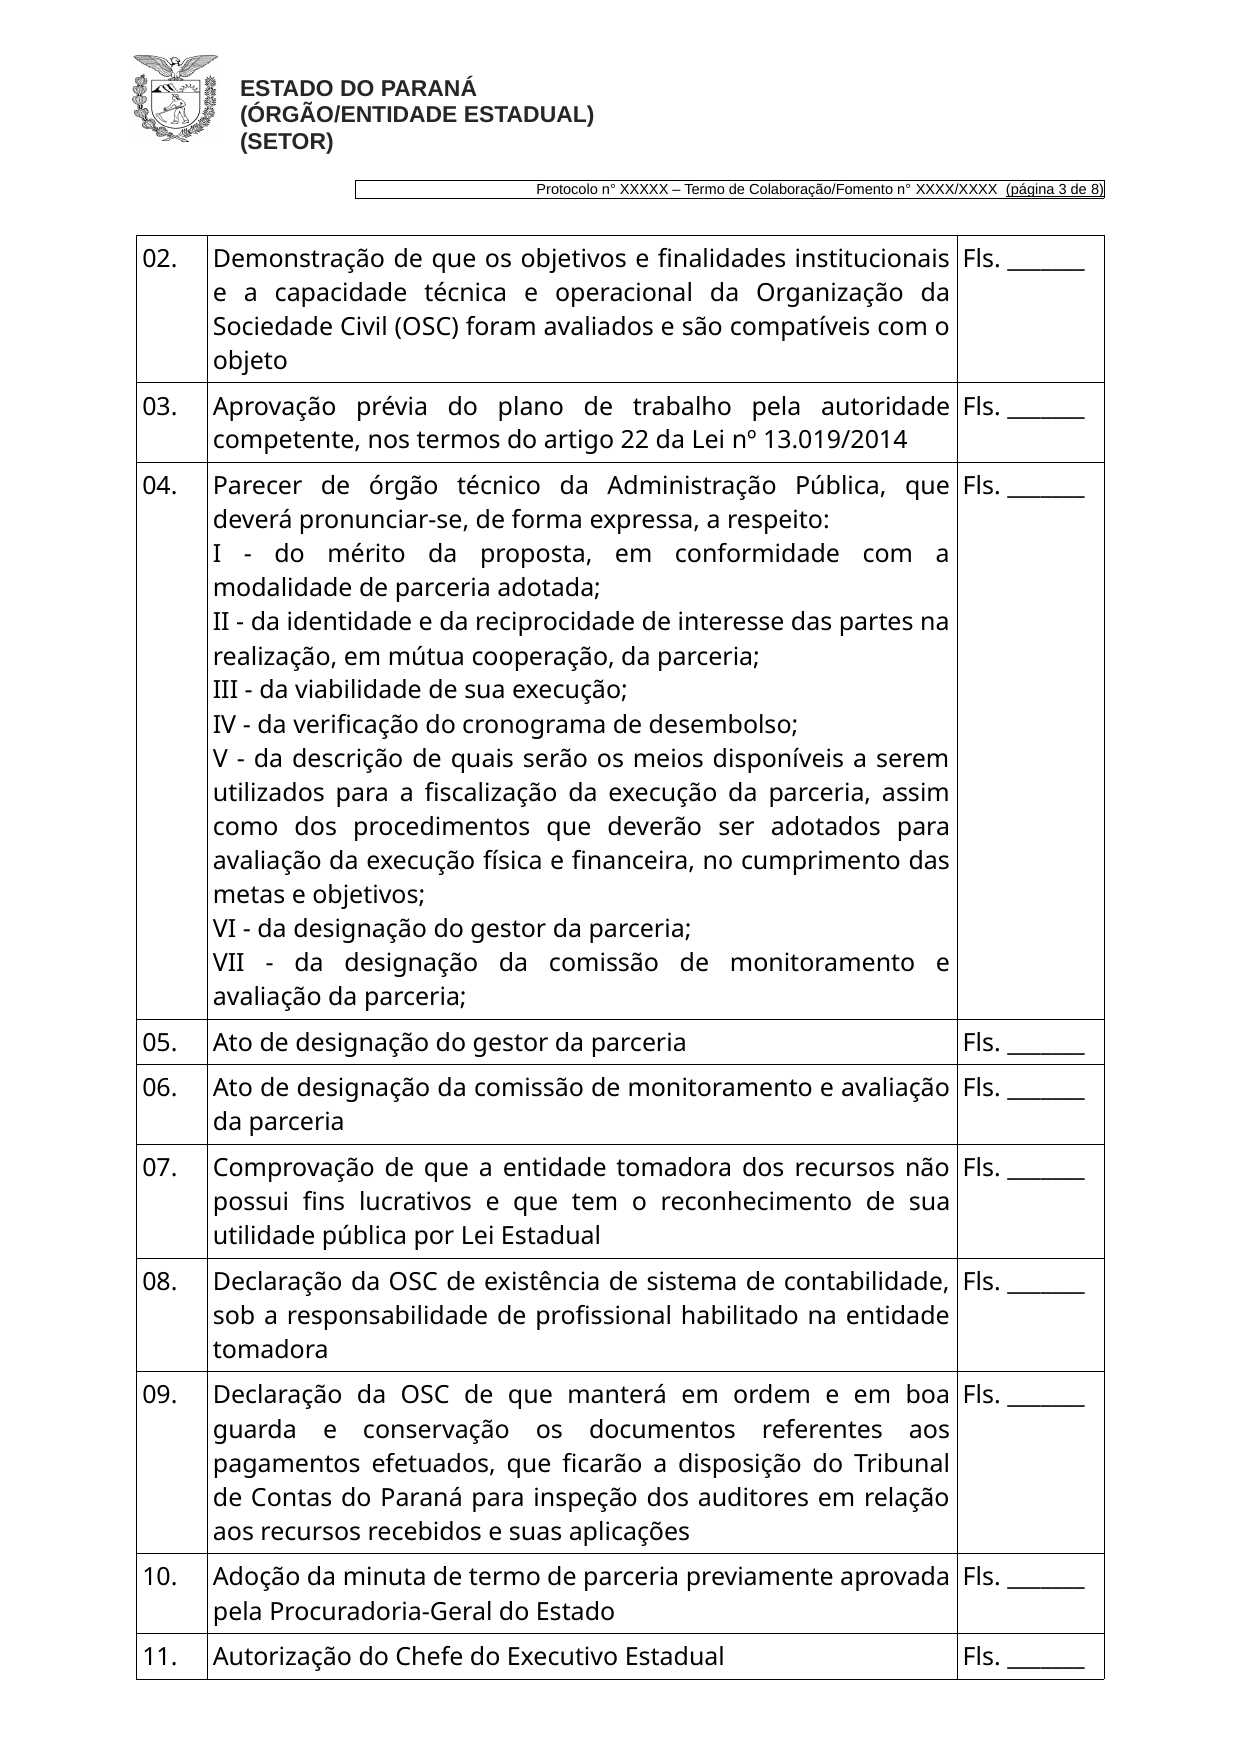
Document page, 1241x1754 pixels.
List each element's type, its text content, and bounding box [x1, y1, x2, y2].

table_cell Fls. _______ [958, 1634, 1104, 1678]
table_cell Autorização do Chefe do Executivo Estadual [208, 1634, 957, 1678]
table_cell Fls. _______ [958, 1554, 1104, 1633]
table_cell Declaração da OSC de existência de sistema de contabilidade, sob a responsabilidade de profissional habilitado na entidade tomadora [208, 1259, 957, 1371]
table_cell 10. [137, 1554, 207, 1633]
table_cell 06. [137, 1065, 207, 1144]
table_cell Fls. _______ [958, 236, 1104, 382]
table_cell 04. [137, 463, 207, 1018]
table_cell Fls. _______ [958, 1259, 1104, 1371]
table_cell Fls. _______ [958, 1020, 1104, 1064]
table_cell Fls. _______ [958, 1145, 1104, 1258]
table_cell 02. [137, 236, 207, 382]
table_cell 08. [137, 1259, 207, 1371]
table_cell Aprovação prévia do plano de trabalho pela autoridade competente, nos termos do artigo 22 da Lei nº 13.019/2014 [208, 383, 957, 462]
table_cell 05. [137, 1020, 207, 1064]
table_cell Parecer de órgão técnico da Administração Pública, que deverá pronunciar-se, de forma expressa, a respeito: I - do mérito da proposta, em conformidade com a modalidade de parceria adotada; II - da identidade e da reciprocidade de interesse das partes na realização, em mútua cooperação, da parceria; III - da viabilidade de sua execução; IV - da verificação do cronograma de desembolso; V - da descrição de quais serão os meios disponíveis a serem utilizados para a fiscalização da execução da parceria, assim como dos procedimentos que deverão ser adotados para avaliação da execução física e financeira, no cumprimento das metas e objetivos; VI - da designação do gestor da parceria; VII - da designação da comissão de monitoramento e avaliação da parceria; [208, 463, 957, 1018]
table_cell Fls. _______ [958, 1065, 1104, 1144]
table_cell Fls. _______ [958, 383, 1104, 462]
table_cell 11. [137, 1634, 207, 1678]
table_cell Fls. _______ [958, 463, 1104, 1018]
table_cell 09. [137, 1372, 207, 1553]
table_cell 07. [137, 1145, 207, 1258]
table_cell Adoção da minuta de termo de parceria previamente aprovada pela Procuradoria-Geral do Estado [208, 1554, 957, 1633]
table_cell Ato de designação da comissão de monitoramento e avaliação da parceria [208, 1065, 957, 1144]
picture [131, 54, 220, 143]
table_cell Fls. _______ [958, 1372, 1104, 1553]
table_cell Demonstração de que os objetivos e finalidades institucionais e a capacidade técnica e operacional da Organização da Sociedade Civil (OSC) foram avaliados e são compatíveis com o objeto [208, 236, 957, 382]
table_cell Comprovação de que a entidade tomadora dos recursos não possui fins lucrativos e que tem o reconhecimento de sua utilidade pública por Lei Estadual [208, 1145, 957, 1258]
table_cell 03. [137, 383, 207, 462]
table_cell Ato de designação do gestor da parceria [208, 1020, 957, 1064]
table_cell Declaração da OSC de que manterá em ordem e em boa guarda e conservação os documentos referentes aos pagamentos efetuados, que ficarão a disposição do Tribunal de Contas do Paraná para inspeção dos auditores em relação aos recursos recebidos e suas aplicações [208, 1372, 957, 1553]
